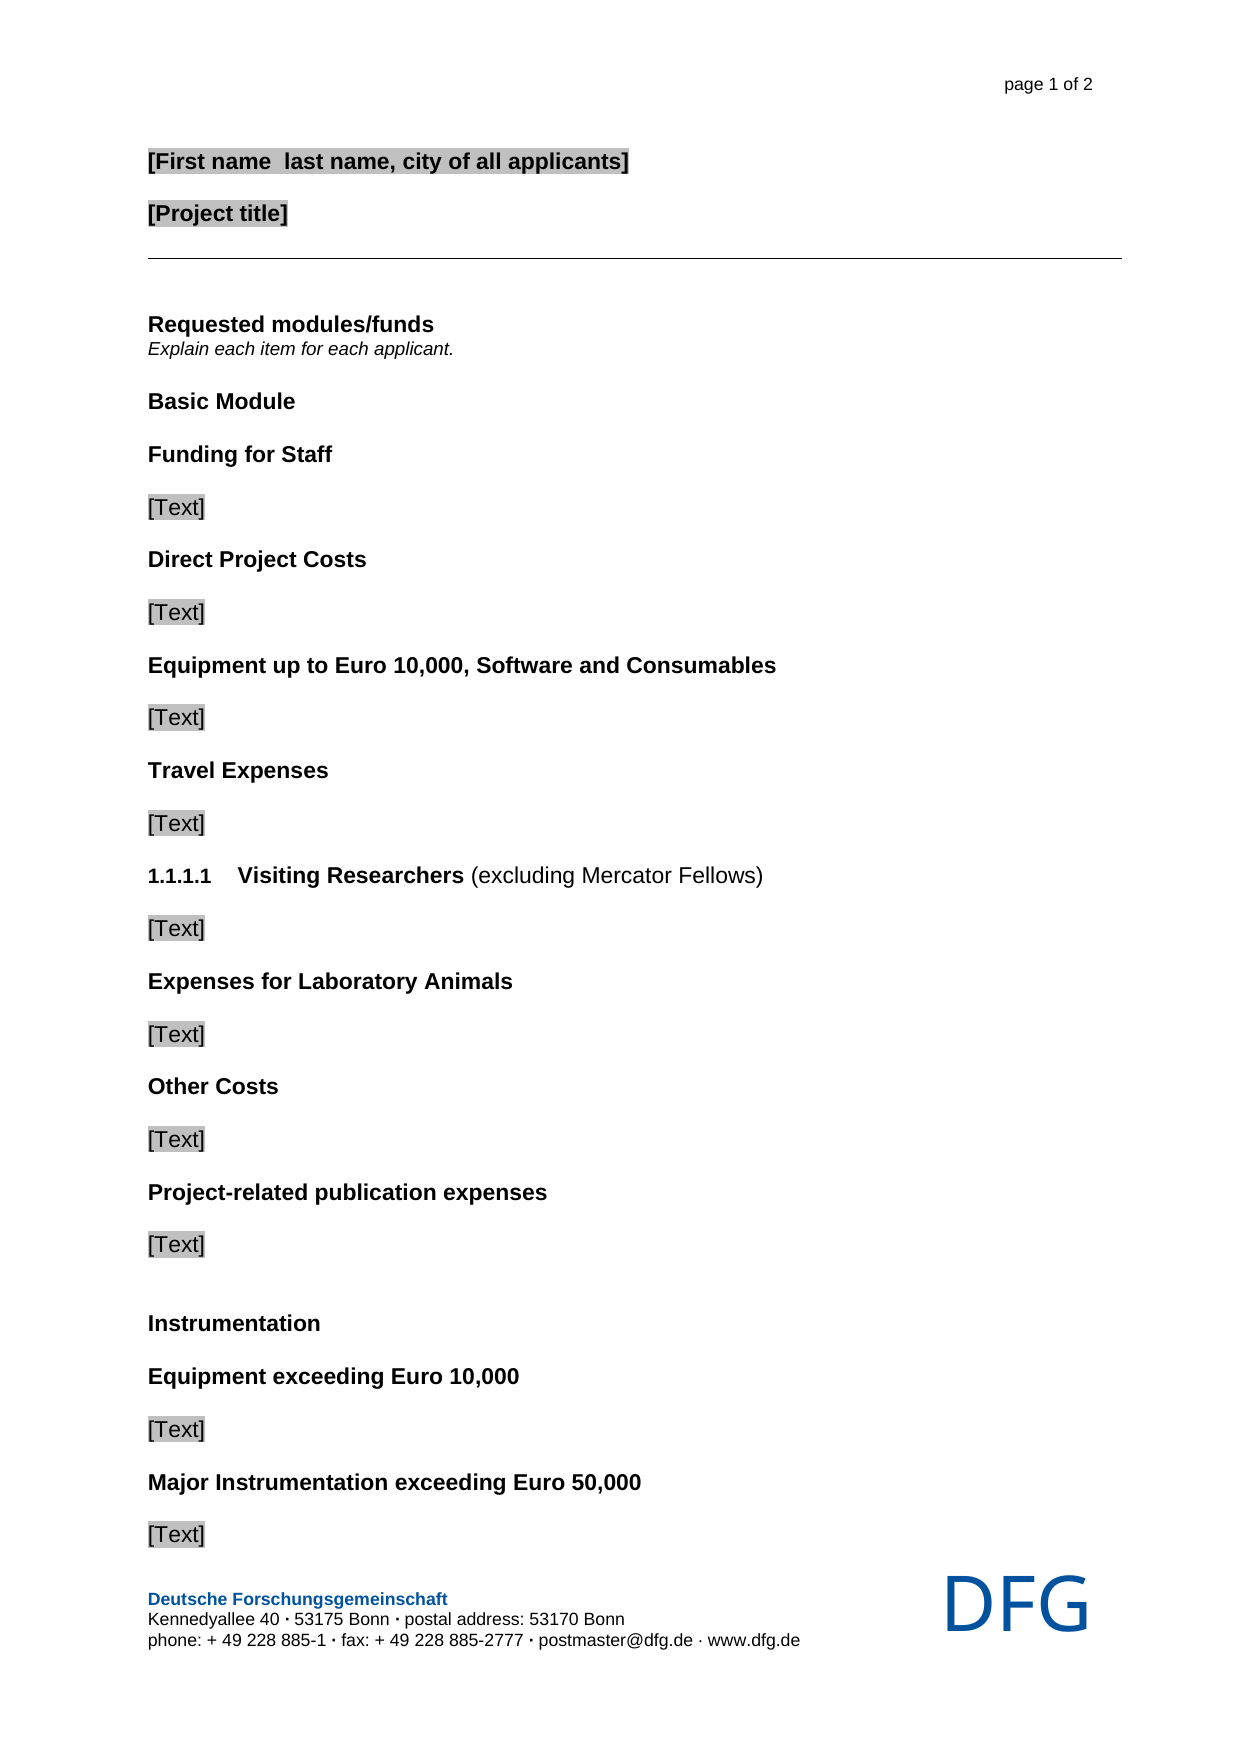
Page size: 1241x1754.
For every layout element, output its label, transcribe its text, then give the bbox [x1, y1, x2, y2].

text [Text] [148, 1416, 1122, 1442]
subtitle Travel Expenses [148, 757, 1122, 783]
text [Text] [148, 1521, 1122, 1548]
text [Text] [148, 1231, 1122, 1258]
subtitle Other Costs [148, 1073, 1122, 1099]
text [Text] [148, 1126, 1122, 1152]
subtitle Project-related publication expenses [148, 1179, 1122, 1205]
text [Text] [148, 1021, 1122, 1047]
text [Text] [148, 493, 1122, 520]
subtitle Expenses for Laboratory Animals [148, 968, 1122, 994]
subtitle Funding for Staff [148, 441, 1122, 467]
subtitle Equipment exceeding Euro 10,000 [148, 1363, 1122, 1389]
text [Text] [148, 915, 1122, 941]
subtitle Equipment up to Euro 10,000, Software and Consumables [148, 652, 1122, 678]
text [First name last name, city of all applicants] [148, 148, 1122, 174]
text Explain each item for each applicant. [148, 338, 1122, 359]
subtitle Visiting Researchers (excluding Mercator Fellows) [148, 862, 1122, 889]
subtitle Requested modules/funds [148, 311, 1122, 338]
text [Text] [148, 810, 1122, 836]
text [Text] [148, 599, 1122, 625]
text [Project title] [148, 200, 1122, 227]
subtitle Instrumentation [148, 1310, 1122, 1337]
subtitle Major Instrumentation exceeding Euro 50,000 [148, 1468, 1122, 1495]
text [Text] [148, 704, 1122, 731]
subtitle Basic Module [148, 388, 1122, 414]
subtitle Direct Project Costs [148, 546, 1122, 572]
